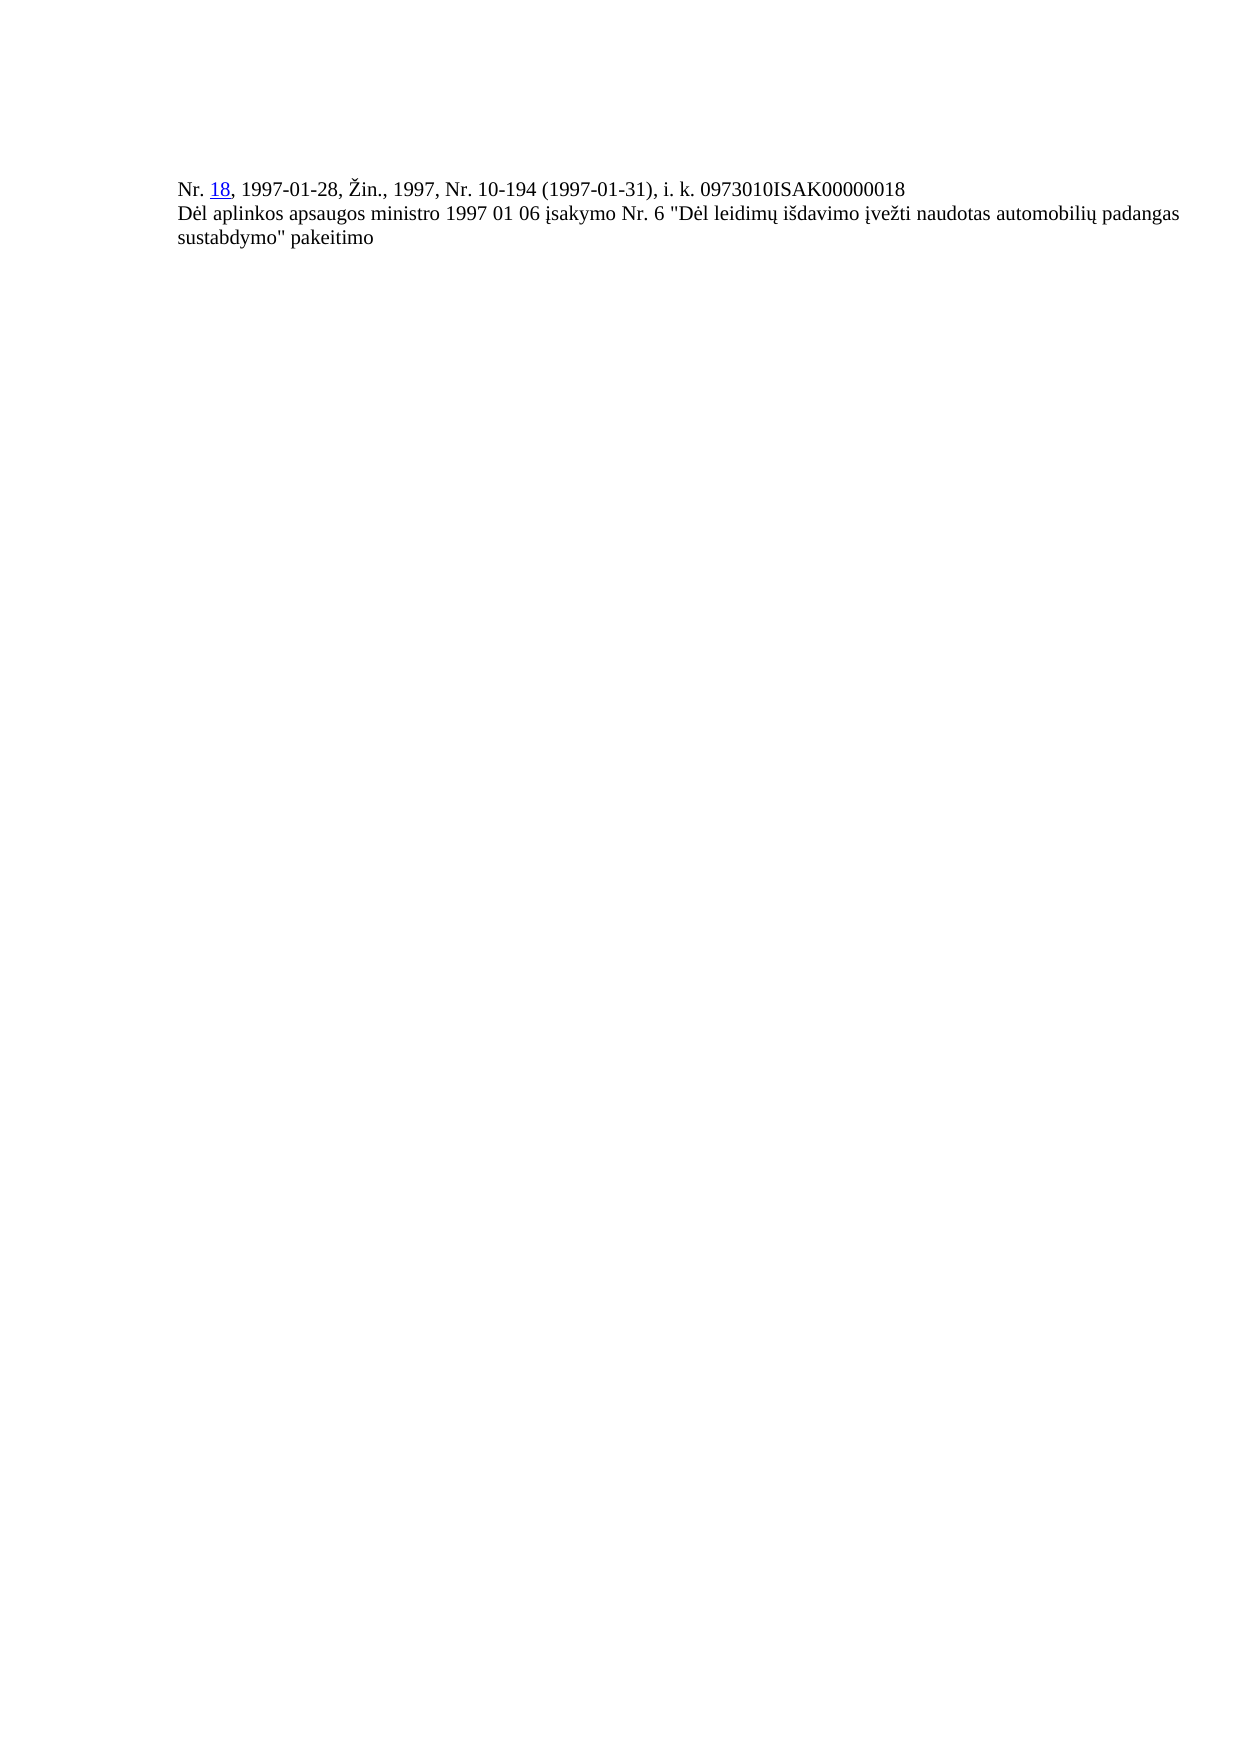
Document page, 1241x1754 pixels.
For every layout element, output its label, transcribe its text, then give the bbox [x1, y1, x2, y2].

text Nr. 18, 1997-01-28, Žin., 1997, Nr. 10-194 (1997-01-31), i. k. 0973010ISAK00000018 [177, 177, 1181, 201]
text Dėl aplinkos apsaugos ministro 1997 01 06 įsakymo Nr. 6 "Dėl leidimų išdavimo įvežti naudotas automobilių padangas sustabdymo" pakeitimo [177, 201, 1181, 249]
